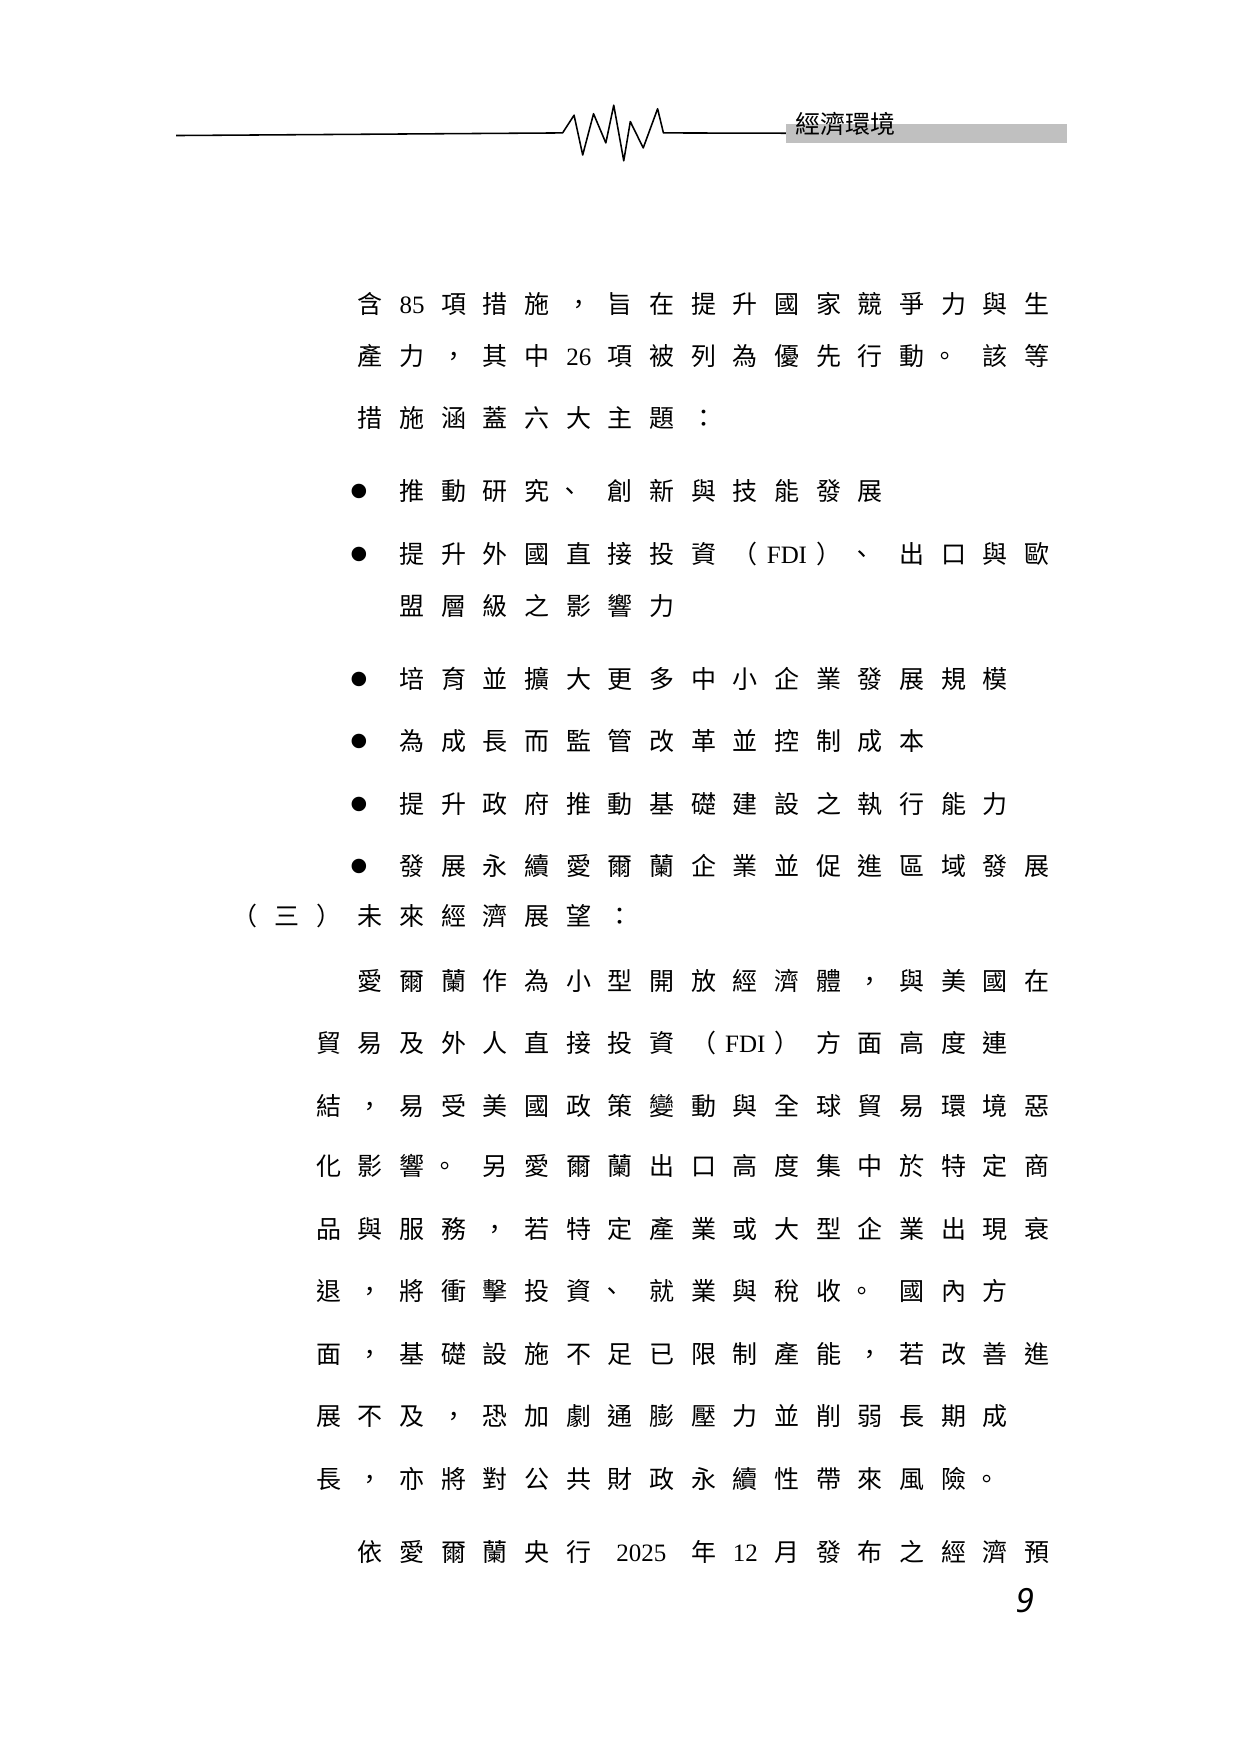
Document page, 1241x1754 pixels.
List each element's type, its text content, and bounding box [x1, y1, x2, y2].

text （三）未來經濟展望： [207, 875, 1058, 938]
text 依愛爾蘭央行2025年12月發布之經濟預 [281, 1500, 1058, 1563]
list 培育並擴大更多中小企業發展規模 [330, 625, 1058, 688]
list 提升政府推動基礎建設之執行能力 [330, 750, 1058, 813]
list 提升外國直接投資（FDI）、出口與歐盟層級之影響力 [330, 500, 1058, 625]
list 推動研究、創新與技能發展 [330, 438, 1058, 500]
text 含85項措施，旨在提升國家競爭力與生產力，其中26項被列為優先行動。該等措施涵蓋六大主題： [281, 250, 1058, 438]
list 發展永續愛爾蘭企業並促進區域發展 [330, 813, 1058, 875]
list 為成長而監管改革並控制成本 [330, 688, 1058, 750]
text 愛爾蘭作為小型開放經濟體，與美國在貿易及外人直接投資（FDI）方面高度連結，易受美國政策變動與全球貿易環境惡化影響。另愛爾蘭出口高度集中於特定商品與服務，若特定產業或大型企業出現衰退，將衝擊投資、就業與稅收。國內方面，基礎設施不足已限制產能，若改善進展不及，恐加劇通膨壓力並削弱長期成長，亦將對公共財政永續性帶來風險。 [281, 938, 1058, 1500]
